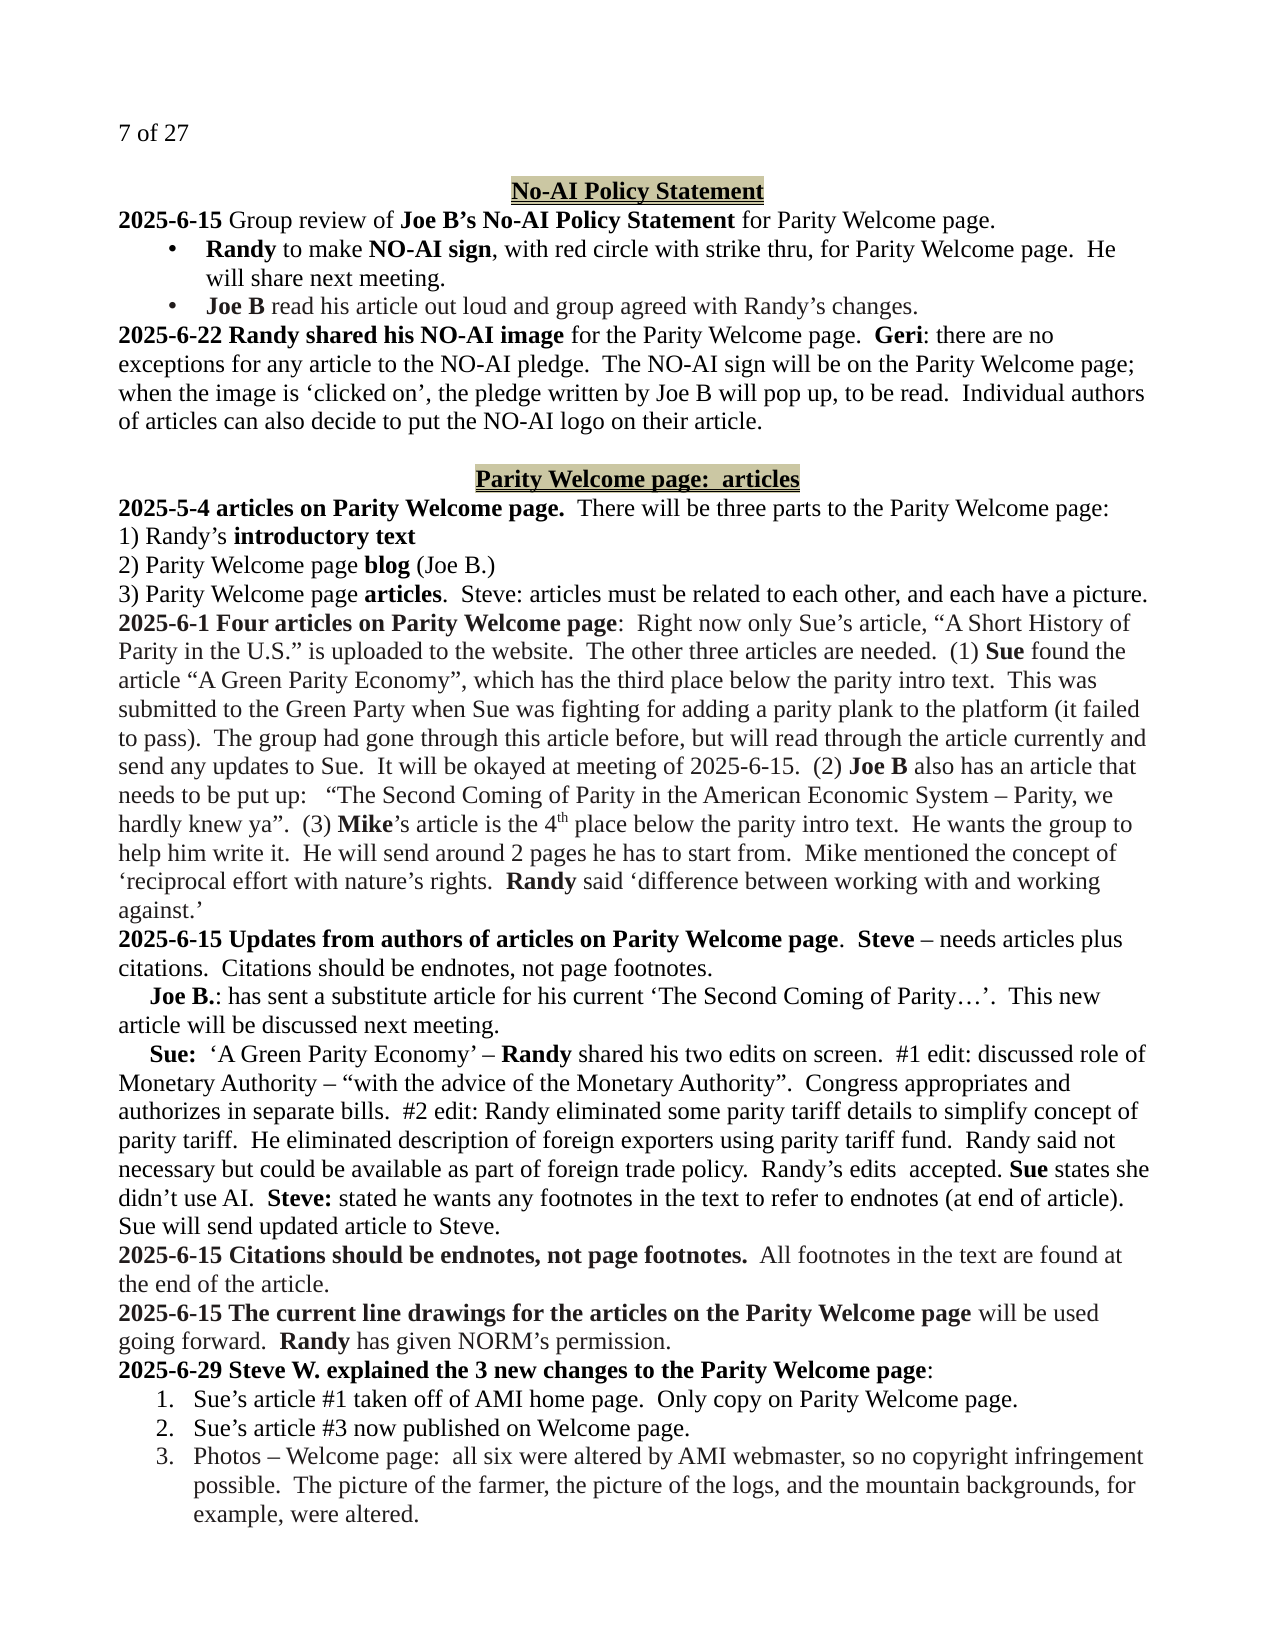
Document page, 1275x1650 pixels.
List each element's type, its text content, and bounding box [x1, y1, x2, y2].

text 2) Parity Welcome page blog (Joe B.) [118, 550, 1157, 579]
text 2025-6-15 Updates from authors of articles on Parity Welcome page. Steve – needs articles plus citations. Citations should be endnotes, not page footnotes. [118, 924, 1157, 981]
text Joe B.: has sent a substitute article for his current ‘The Second Coming of Parity…’. This new article will be discussed next meeting. [118, 981, 1157, 1039]
text 2025-6-1 Four articles on Parity Welcome page: Right now only Sue’s article, “A Short History of Parity in the U.S.” is uploaded to the website. The other three articles are needed. (1) Sue found the article “A Green Parity Economy”, which has the third place below the parity intro text. This was submitted to the Green Party when Sue was fighting for adding a parity plank to the platform (it failed to pass). The group had gone through this article before, but will read through the article currently and send any updates to Sue. It will be okayed at meeting of 2025-6-15. (2) Joe B also has an article that needs to be put up: “The Second Coming of Parity in the American Economic System – Parity, we hardly knew ya”. (3) Mike’s article is the 4th place below the parity intro text. He wants the group to help him write it. He will send around 2 pages he has to start from. Mike mentioned the concept of ‘reciprocal effort with nature’s rights. Randy said ‘difference between working with and working against.’ [118, 608, 1157, 924]
text 2025-6-29 Steve W. explained the 3 new changes to the Parity Welcome page: [118, 1355, 1157, 1384]
text 2025-6-22 Randy shared his NO-AI image for the Parity Welcome page. Geri: there are no exceptions for any article to the NO-AI pledge. The NO-AI sign will be on the Parity Welcome page; when the image is ‘clicked on’, the pledge written by Joe B will pop up, to be read. Individual authors of articles can also decide to put the NO-AI logo on their article. [118, 320, 1157, 435]
list Photos – Welcome page: all six were altered by AMI webmaster, so no copyright infringement possible. The picture of the farmer, the picture of the logs, and the mountain backgrounds, for example, were altered. [156, 1441, 1157, 1528]
text Sue: ‘A Green Parity Economy’ – Randy shared his two edits on screen. #1 edit: discussed role of Monetary Authority – “with the advice of the Monetary Authority”. Congress appropriates and authorizes in separate bills. #2 edit: Randy eliminated some parity tariff details to simplify concept of parity tariff. He eliminated description of foreign exporters using parity tariff fund. Randy said not necessary but could be available as part of foreign trade policy. Randy’s edits accepted. Sue states she didn’t use AI. Steve: stated he wants any footnotes in the text to refer to endnotes (at end of article). Sue will send updated article to Steve. [118, 1039, 1157, 1240]
list Sue’s article #1 taken off of AMI home page. Only copy on Parity Welcome page. [156, 1384, 1157, 1413]
list Joe B read his article out loud and group agreed with Randy’s changes. [168, 291, 1157, 320]
text 2025-6-15 Group review of Joe B’s No-AI Policy Statement for Parity Welcome page. [118, 205, 1157, 234]
list Sue’s article #3 now published on Welcome page. [156, 1413, 1157, 1441]
text 2025-6-15 The current line drawings for the articles on the Parity Welcome page will be used going forward. Randy has given NORM’s permission. [118, 1298, 1157, 1355]
text No-AI Policy Statement [118, 176, 1157, 205]
list Randy to make NO-AI sign, with red circle with strike thru, for Parity Welcome page. He will share next meeting. [168, 234, 1157, 291]
text Parity Welcome page: articles [118, 464, 1157, 493]
text 2025-6-15 Citations should be endnotes, not page footnotes. All footnotes in the text are found at the end of the article. [118, 1240, 1157, 1298]
text 2025-5-4 articles on Parity Welcome page. There will be three parts to the Parity Welcome page: [118, 493, 1157, 521]
text 3) Parity Welcome page articles. Steve: articles must be related to each other, and each have a picture. [118, 579, 1157, 608]
text 1) Randy’s introductory text [118, 521, 1157, 550]
